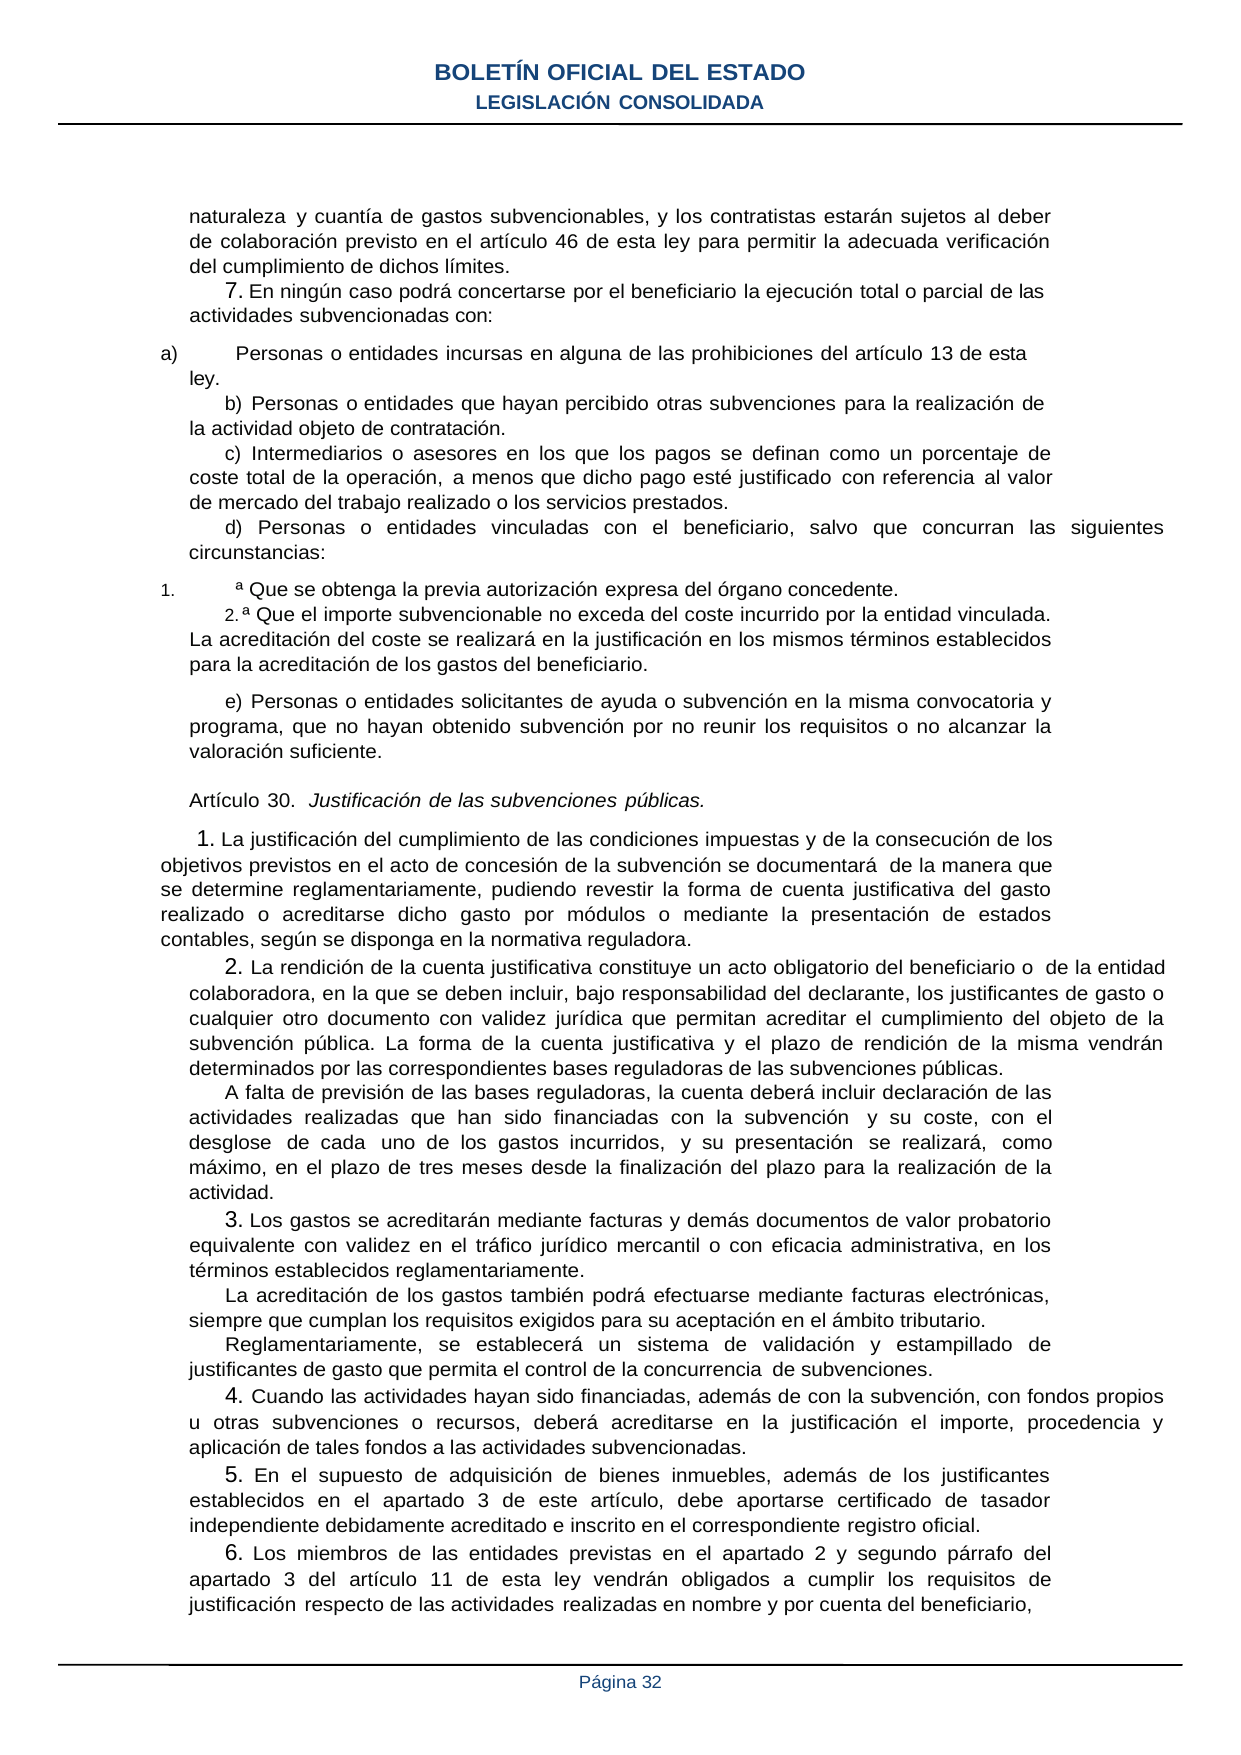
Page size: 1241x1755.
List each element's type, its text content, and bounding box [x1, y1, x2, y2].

list La rendición de la cuenta justificativa constituye un acto obligatorio del beneficiario o de la entidad colaboradora, en la que se deben incluir, bajo responsabilidad del declarante, los justificantes de gasto o cualquier otro documento con validez jurídica que permitan acreditar el cumplimiento del objeto de la subvención pública. La forma de la cuenta justificativa y el plazo de rendición de la misma vendrán determinados por las correspondientes bases reguladoras de las subvenciones públicas. [189, 953, 1166, 1079]
list Cuando las actividades hayan sido financiadas, además de con la subvención, con fondos propios u otras subvenciones o recursos, deberá acreditarse en la justificación el importe, procedencia y aplicación de tales fondos a las actividades subvencionadas. [189, 1382, 1166, 1458]
list Personas o entidades solicitantes de ayuda o subvención en la misma convocatoria y programa, que no hayan obtenido subvención por no reunir los requisitos o no alcanzar la valoración suficiente. [189, 690, 1053, 762]
list Intermediarios o asesores en los que los pagos se definan como un porcentaje de coste total de la operación, a menos que dicho pago esté justificado con referencia al valor de mercado del trabajo realizado o los servicios prestados. [189, 441, 1053, 514]
text actividades subvencionadas con: [189, 304, 1166, 327]
list Los miembros de las entidades previstas en el apartado 2 y segundo párrafo del apartado 3 del artículo 11 de esta ley vendrán obligados a cumplir los requisitos de justificación respecto de las actividades realizadas en nombre y por cuenta del beneficiario, [189, 1539, 1053, 1615]
text ley. [189, 367, 1166, 389]
text Reglamentariamente, se establecerá un sistema de validación y estampillado de justificantes de gasto que permita el control de la concurrencia de subvenciones. [189, 1333, 1053, 1380]
text naturaleza y cuantía de gastos subvencionables, y los contratistas estarán sujetos al deber de colaboración previsto en el artículo 46 de esta ley para permitir la adecuada verificación del cumplimiento de dichos límites. [189, 205, 1052, 277]
list Los gastos se acreditarán mediante facturas y demás documentos de valor probatorio equivalente con validez en el tráfico jurídico mercantil o con eficacia administrativa, en los términos establecidos reglamentariamente. [189, 1206, 1052, 1282]
list En el supuesto de adquisición de bienes inmuebles, además de los justificantes establecidos en el apartado 3 de este artículo, debe aportarse certificado de tasador independiente debidamente acreditado e inscrito en el correspondiente registro oficial. [189, 1461, 1052, 1537]
text A falta de previsión de las bases reguladoras, la cuenta deberá incluir declaración de las actividades realizadas que han sido financiadas con la subvención y su coste, con el desglose de cada uno de los gastos incurridos, y su presentación se realizará, como máximo, en el plazo de tres meses desde la finalización del plazo para la realización de la actividad. [188, 1081, 1053, 1203]
text Artículo 30. Justificación de las subvenciones públicas. [189, 789, 1166, 812]
list ª Que se obtenga la previa autorización expresa del órgano concedente. [160, 578, 1166, 601]
list En ningún caso podrá concertarse por el beneficiario la ejecución total o parcial de las [224, 279, 1166, 303]
list La justificación del cumplimiento de las condiciones impuestas y de la consecución de los objetivos previstos en el acto de concesión de la subvención se documentará de la manera que se determine reglamentariamente, pudiendo revestir la forma de cuenta justificativa del gasto realizado o acreditarse dicho gasto por módulos o mediante la presentación de estados contables, según se disponga en la normativa reguladora. [160, 825, 1053, 951]
list ª Que el importe subvencionable no exceda del coste incurrido por la entidad vinculada. La acreditación del coste se realizará en la justificación en los mismos términos establecidos para la acreditación de los gastos del beneficiario. [189, 603, 1052, 675]
list Personas o entidades que hayan percibido otras subvenciones para la realización de [224, 391, 1166, 414]
text la actividad objeto de contratación. [189, 417, 1166, 439]
list Personas o entidades vinculadas con el beneficiario, salvo que concurran las siguientes circunstancias: [189, 516, 1166, 563]
text La acreditación de los gastos también podrá efectuarse mediante facturas electrónicas, siempre que cumplan los requisitos exigidos para su aceptación en el ámbito tributario. [189, 1284, 1052, 1331]
list Personas o entidades incursas en alguna de las prohibiciones del artículo 13 de esta [160, 342, 1166, 364]
